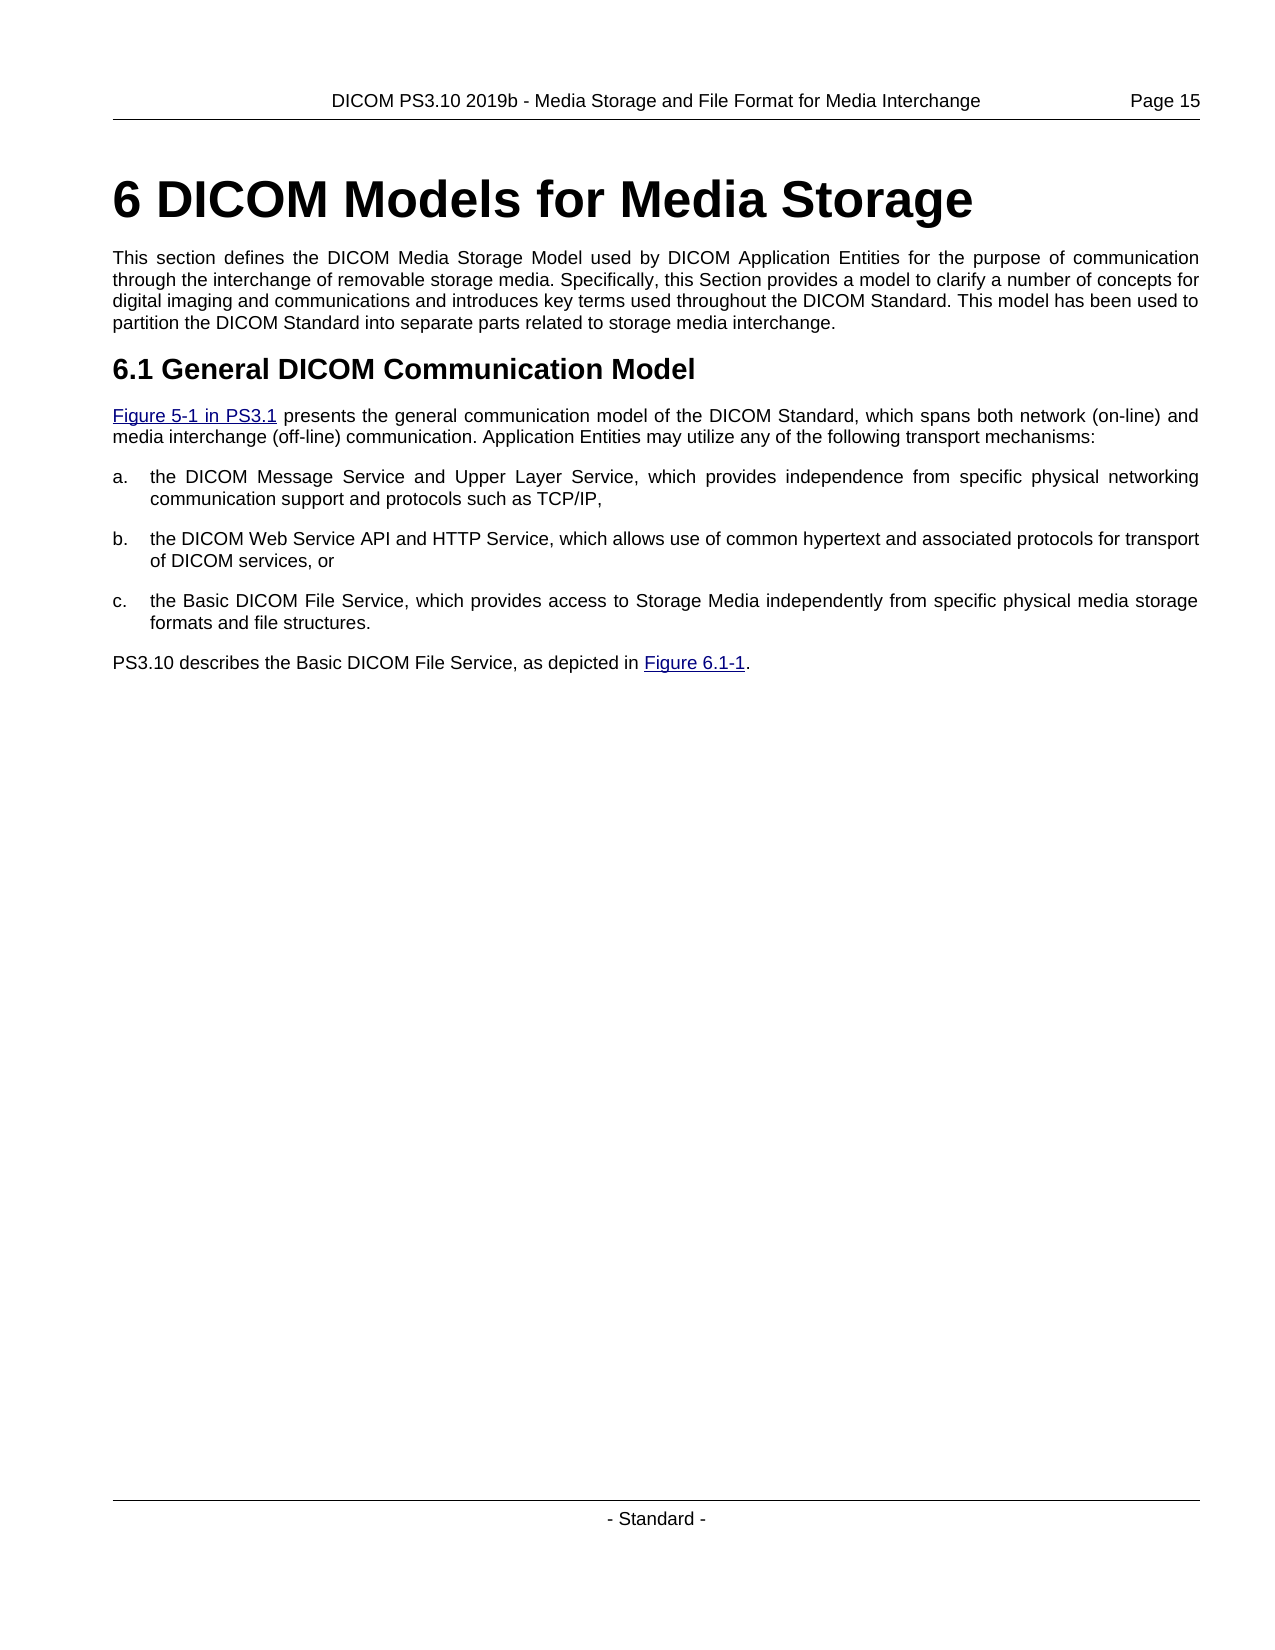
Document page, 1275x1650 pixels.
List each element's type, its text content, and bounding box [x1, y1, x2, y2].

text a. the DICOM Message Service and Upper Layer Service, which provides independence from specific physical networking communication support and protocols such as TCP/IP, [112, 466, 1200, 509]
text b. the DICOM Web Service API and HTTP Service, which allows use of common hypertext and associated protocols for transport of DICOM services, or [112, 528, 1200, 571]
text Figure 5-1 in PS3.1 presents the general communication model of the DICOM Standard, which spans both network (on-line) and media interchange (off-line) communication. Application Entities may utilize any of the following transport mechanisms: [112, 404, 1200, 447]
text c. the Basic DICOM File Service, which provides access to Storage Media independently from specific physical media storage formats and file structures. [112, 590, 1200, 633]
text This section defines the DICOM Media Storage Model used by DICOM Application Entities for the purpose of communication through the interchange of removable storage media. Specifically, this Section provides a model to clarify a number of concepts for digital imaging and communications and introduces key terms used throughout the DICOM Standard. This model has been used to partition the DICOM Standard into separate parts related to storage media interchange. [112, 247, 1200, 333]
text 6.1 General DICOM Communication Model [112, 352, 1200, 386]
text 6 DICOM Models for Media Storage [112, 169, 1200, 228]
text PS3.10 describes the Basic DICOM File Service, as depicted in Figure 6.1-1. [112, 652, 1200, 673]
